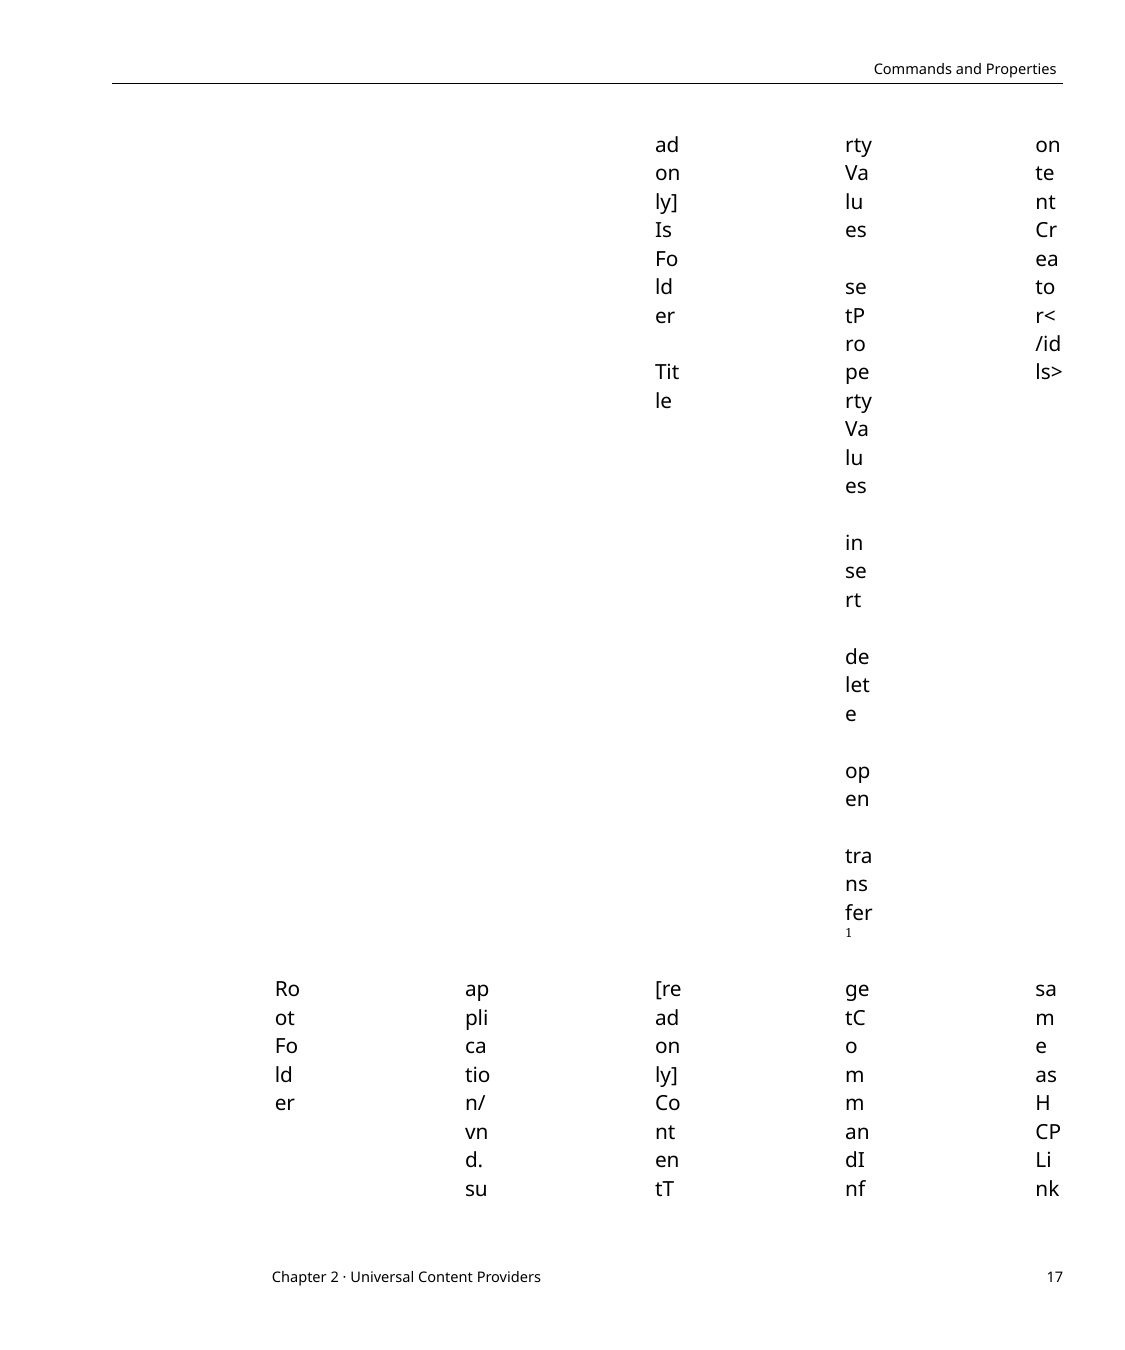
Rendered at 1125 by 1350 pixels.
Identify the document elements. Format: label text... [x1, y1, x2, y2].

table_cell [readonly] ContentT [493, 963, 683, 1202]
table_cell rtyValues setPropertyValues insert delete open transfer1 [683, 118, 873, 963]
table_cell Root Folder [112, 963, 302, 1202]
table_cell ontentCreator</idls> [873, 118, 1063, 963]
table_cell application/vnd.su [302, 963, 492, 1202]
table_cell getCommandInf [683, 963, 873, 1202]
table_cell same as HCP Link [873, 963, 1063, 1202]
table_cell adonly] IsFolder Title [493, 118, 683, 963]
table_cell [112, 118, 302, 963]
table_cell [302, 118, 492, 963]
